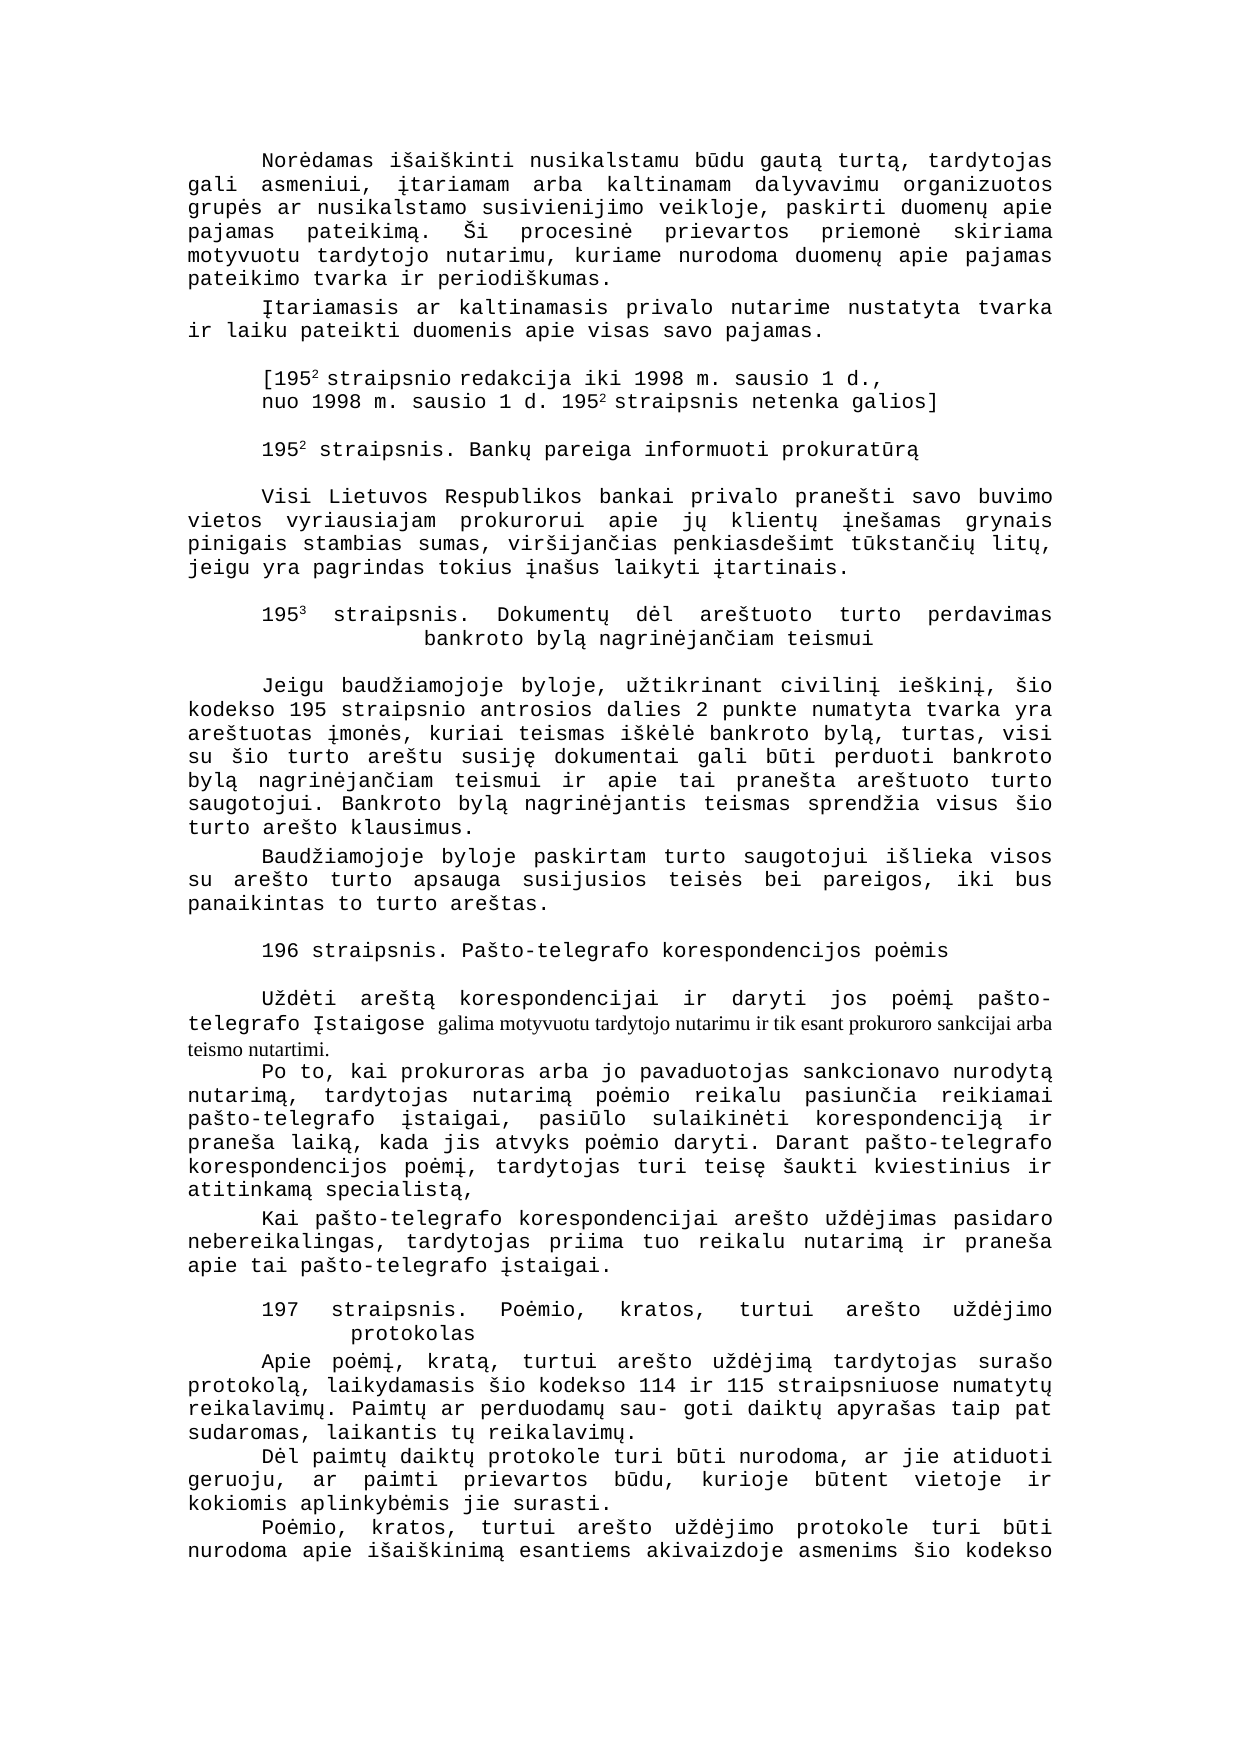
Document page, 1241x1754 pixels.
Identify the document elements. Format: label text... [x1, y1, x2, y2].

text Kai pašto-telegrafo korespondencijai arešto uždėjimas pasidaro nebereikalingas, tardytojas priima tuo reikalu nutarimą ir praneša apie tai pašto-telegrafo įstaigai. [187, 1208, 1053, 1279]
text Įtariamasis ar kaltinamasis privalo nutarime nustatyta tvarka ir laiku pateikti duomenis apie visas savo pajamas. [187, 297, 1053, 344]
text nuo 1998 m. sausio 1 d. 1952 straipsnis netenka galios] [187, 391, 1053, 415]
text Baudžiamojoje byloje paskirtam turto saugotojui išlieka visos su arešto turto apsauga susijusios teisės bei pareigos, iki bus panaikintas to turto areštas. [187, 846, 1053, 917]
text 1953 straipsnis. Dokumentų dėl areštuoto turto perdavimas bankroto bylą nagrinėjančiam teismui [261, 604, 1053, 652]
text 1952 straipsnis. Bankų pareiga informuoti prokuratūrą [187, 439, 1053, 462]
text Norėdamas išaiškinti nusikalstamu būdu gautą turtą, tardytojas gali asmeniui, įtariamam arba kaltinamam dalyvavimu organizuotos grupės ar nusikalstamo susivienijimo veikloje, paskirti duomenų apie pajamas pateikimą. Ši procesinė prievartos priemonė skiriama motyvuotu tardytojo nutarimu, kuriame nurodoma duomenų apie pajamas pateikimo tvarka ir periodiškumas. [187, 150, 1053, 292]
text Po to, kai prokuroras arba jo pavaduotojas sankcionavo nurodytą nutarimą, tardytojas nutarimą poėmio reikalu pasiunčia reikiamai pašto-telegrafo įstaigai, pasiūlo sulaikinėti korespondenciją ir praneša laiką, kada jis atvyks poėmio daryti. Darant pašto-telegrafo korespondencijos poėmį, tardytojas turi teisę šaukti kviestinius ir atitinkamą specialistą, [187, 1061, 1053, 1203]
text Poėmio, kratos, turtui arešto uždėjimo protokole turi būti nurodoma apie išaiškinimą esantiems akivaizdoje asmenims šio kodekso [187, 1517, 1053, 1564]
text [1952 straipsnio redakcija iki 1998 m. sausio 1 d., [187, 368, 1053, 391]
text 197 straipsnis. Poėmio, kratos, turtui arešto uždėjimo protokolas [261, 1299, 1053, 1346]
text Apie poėmį, kratą, turtui arešto uždėjimą tardytojas surašo protokolą, laikydamasis šio kodekso 114 ir 115 straipsniuose numatytų reikalavimų. Paimtų ar perduodamų sau- goti daiktų apyrašas taip pat sudaromas, laikantis tų reikalavimų. [187, 1351, 1053, 1446]
text Dėl paimtų daiktų protokole turi būti nurodoma, ar jie atiduoti geruoju, ar paimti prievartos būdu, kurioje būtent vietoje ir kokiomis aplinkybėmis jie surasti. [187, 1446, 1053, 1517]
text Uždėti areštą korespondencijai ir daryti jos poėmį pašto-telegrafo Įstaigose galima motyvuotu tardytojo nutarimu ir tik esant prokuroro sankcijai arba teismo nutartimi. [187, 988, 1053, 1061]
text 196 straipsnis. Pašto-telegrafo korespondencijos poėmis [187, 940, 1053, 964]
text Visi Lietuvos Respublikos bankai privalo pranešti savo buvimo vietos vyriausiajam prokurorui apie jų klientų įnešamas grynais pinigais stambias sumas, viršijančias penkiasdešimt tūkstančių litų, jeigu yra pagrindas tokius įnašus laikyti įtartinais. [187, 486, 1053, 581]
text Jeigu baudžiamojoje byloje, užtikrinant civilinį ieškinį, šio kodekso 195 straipsnio antrosios dalies 2 punkte numatyta tvarka yra areštuotas įmonės, kuriai teismas iškėlė bankroto bylą, turtas, visi su šio turto areštu susiję dokumentai gali būti perduoti bankroto bylą nagrinėjančiam teismui ir apie tai pranešta areštuoto turto saugotojui. Bankroto bylą nagrinėjantis teismas sprendžia visus šio turto arešto klausimus. [187, 675, 1053, 841]
